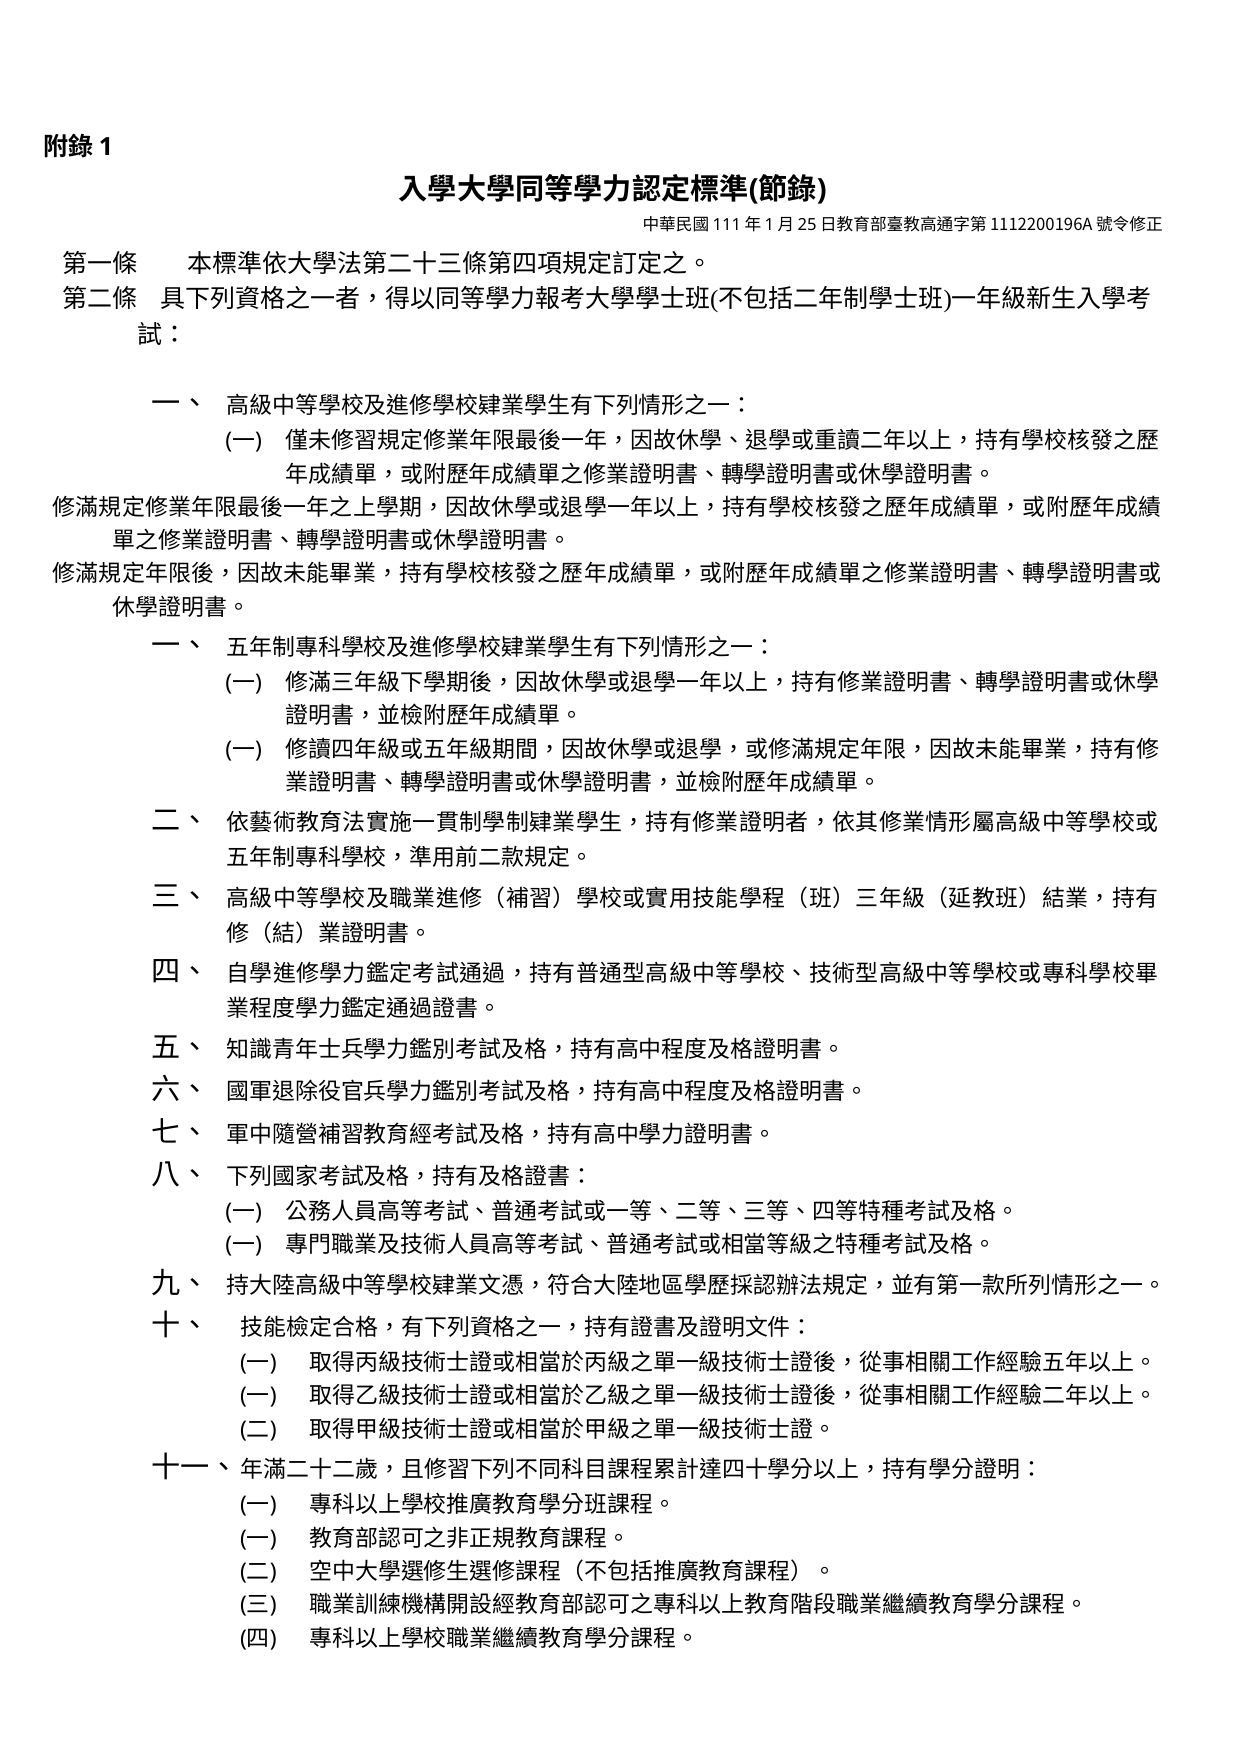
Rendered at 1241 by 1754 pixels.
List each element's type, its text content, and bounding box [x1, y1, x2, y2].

list 技能檢定合格，有下列資格之一，持有證書及證明文件： [151, 1302, 1162, 1344]
list 僅未修習規定修業年限最後一年，因故休學、退學或重讀二年以上，持有學校核發之歷年成績單，或附歷年成績單之修業證明書、轉學證明書或休學證明書。 [225, 422, 1162, 489]
list 高級中等學校及進修學校肄業學生有下列情形之一： [151, 380, 1162, 422]
list 年滿二十二歲，且修習下列不同科目課程累計達四十學分以上，持有學分證明： [151, 1444, 1162, 1486]
list 自學進修學力鑑定考試通過，持有普通型高級中等學校、技術型高級中等學校或專科學校畢業程度學力鑑定通過證書。 [151, 948, 1162, 1023]
list 修滿規定修業年限最後一年之上學期，因故休學或退學一年以上，持有學校核發之歷年成績單，或附歷年成績單之修業證明書、轉學證明書或休學證明書。 [52, 489, 1162, 555]
list 修滿規定年限後，因故未能畢業，持有學校核發之歷年成績單，或附歷年成績單之修業證明書、轉學證明書或休學證明書。 [52, 555, 1162, 622]
list 取得乙級技術士證或相當於乙級之單一級技術士證後，從事相關工作經驗二年以上。 [240, 1377, 1162, 1411]
list 高級中等學校及職業進修（補習）學校或實用技能學程（班）三年級（延教班）結業，持有修（結）業證明書。 [151, 872, 1162, 948]
text 附錄1 [44, 131, 1162, 162]
list 公務人員高等考試、普通考試或一等、二等、三等、四等特種考試及格。 [225, 1193, 1162, 1226]
list 修讀四年級或五年級期間，因故休學或退學，或修滿規定年限，因故未能畢業，持有修業證明書、轉學證明書或休學證明書，並檢附歷年成績單。 [225, 730, 1162, 797]
list 軍中隨營補習教育經考試及格，持有高中學力證明書。 [151, 1108, 1162, 1150]
list 下列國家考試及格，持有及格證書： [151, 1150, 1162, 1193]
list 持大陸高級中等學校肄業文憑，符合大陸地區學歷採認辦法規定，並有第一款所列情形之一。 [151, 1259, 1162, 1302]
list 依藝術教育法實施一貫制學制肄業學生，持有修業證明者，依其修業情形屬高級中等學校或五年制專科學校，準用前二款規定。 [151, 797, 1162, 872]
text 入學大學同等學力認定標準(節錄) [63, 174, 1162, 206]
list 空中大學選修生選修課程（不包括推廣教育課程）。 [240, 1553, 1162, 1586]
list 國軍退除役官兵學力鑑別考試及格，持有高中程度及格證明書。 [151, 1066, 1162, 1108]
list 知識青年士兵學力鑑別考試及格，持有高中程度及格證明書。 [151, 1023, 1162, 1066]
list 職業訓練機構開設經教育部認可之專科以上教育階段職業繼續教育學分課程。 [240, 1586, 1162, 1619]
list 取得丙級技術士證或相當於丙級之單一級技術士證後，從事相關工作經驗五年以上。 [240, 1344, 1162, 1377]
text 第二條 具下列資格之一者，得以同等學力報考大學學士班(不包括二年制學士班)一年級新生入學考試： [63, 278, 1162, 351]
list 取得甲級技術士證或相當於甲級之單一級技術士證。 [240, 1411, 1162, 1444]
list 教育部認可之非正規教育課程。 [240, 1519, 1162, 1553]
text 中華民國111年1月25日教育部臺教高通字第1112200196A號令修正 [63, 206, 1162, 237]
list 專科以上學校推廣教育學分班課程。 [240, 1486, 1162, 1519]
text 第一條 本標準依大學法第二十三條第四項規定訂定之。 [63, 249, 1162, 278]
list 專門職業及技術人員高等考試、普通考試或相當等級之特種考試及格。 [225, 1226, 1162, 1259]
list 修滿三年級下學期後，因故休學或退學一年以上，持有修業證明書、轉學證明書或休學證明書，並檢附歷年成績單。 [225, 664, 1162, 730]
list 五年制專科學校及進修學校肄業學生有下列情形之一： [151, 622, 1162, 664]
list 專科以上學校職業繼續教育學分課程。 [240, 1619, 1162, 1653]
